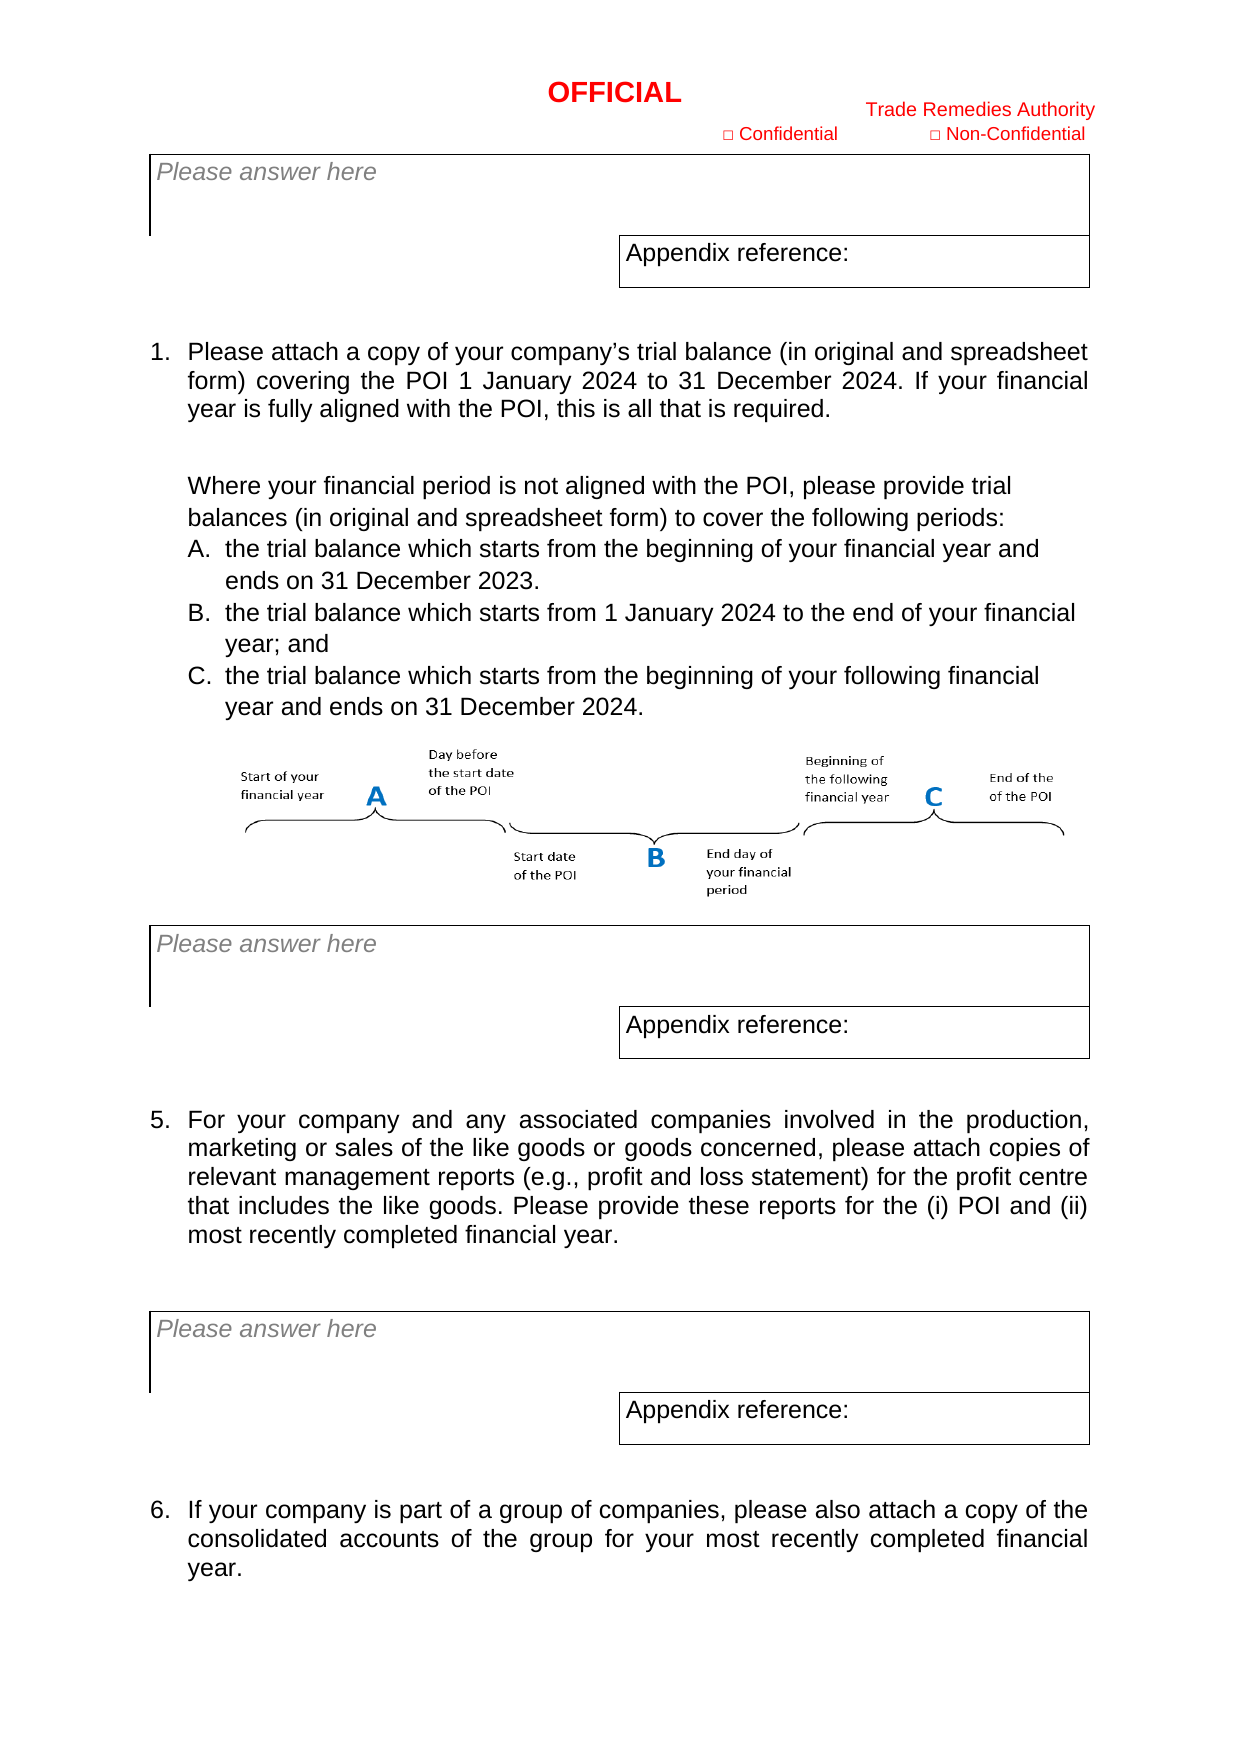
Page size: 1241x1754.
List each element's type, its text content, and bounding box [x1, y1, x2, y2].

list the trial balance which starts from the beginning of your financial year and ends on 31 December 2023. [187, 534, 1090, 595]
table_cell [150, 236, 619, 287]
list the trial balance which starts from 1 January 2024 to the end of your financial year; and [187, 598, 1090, 658]
list the trial balance which starts from the beginning of your following financial year and ends on 31 December 2024. [187, 661, 1090, 721]
table_cell Appendix reference: [620, 1007, 1089, 1058]
list If your company is part of a group of companies, please also attach a copy of the consolidated accounts of the group for your most recently completed financial year. [150, 1495, 1090, 1581]
table_header Please answer here [151, 1312, 1089, 1392]
text Where your financial period is not aligned with the POI, please provide trial balances (in original and spreadsheet form) to cover the following periods: [187, 471, 1090, 532]
list Please attach a copy of your company’s trial balance (in original and spreadsheet form) covering the POI 1 January 2024 to 31 December 2024. If your financial year is fully aligned with the POI, this is all that is required. [150, 337, 1090, 423]
table_cell Appendix reference: [620, 1393, 1089, 1444]
table_cell [150, 1393, 619, 1444]
table_header Please answer here [151, 926, 1089, 1006]
table_header Please answer here [151, 155, 1089, 234]
table_cell [150, 1007, 619, 1058]
table_cell Appendix reference: [620, 236, 1089, 287]
list For your company and any associated companies involved in the production, marketing or sales of the like goods or goods concerned, please attach copies of relevant management reports (e.g., profit and loss statement) for the profit centre that includes the like goods. Please provide these reports for the (i) POI and (ii) most recently completed financial year. [150, 1105, 1090, 1248]
